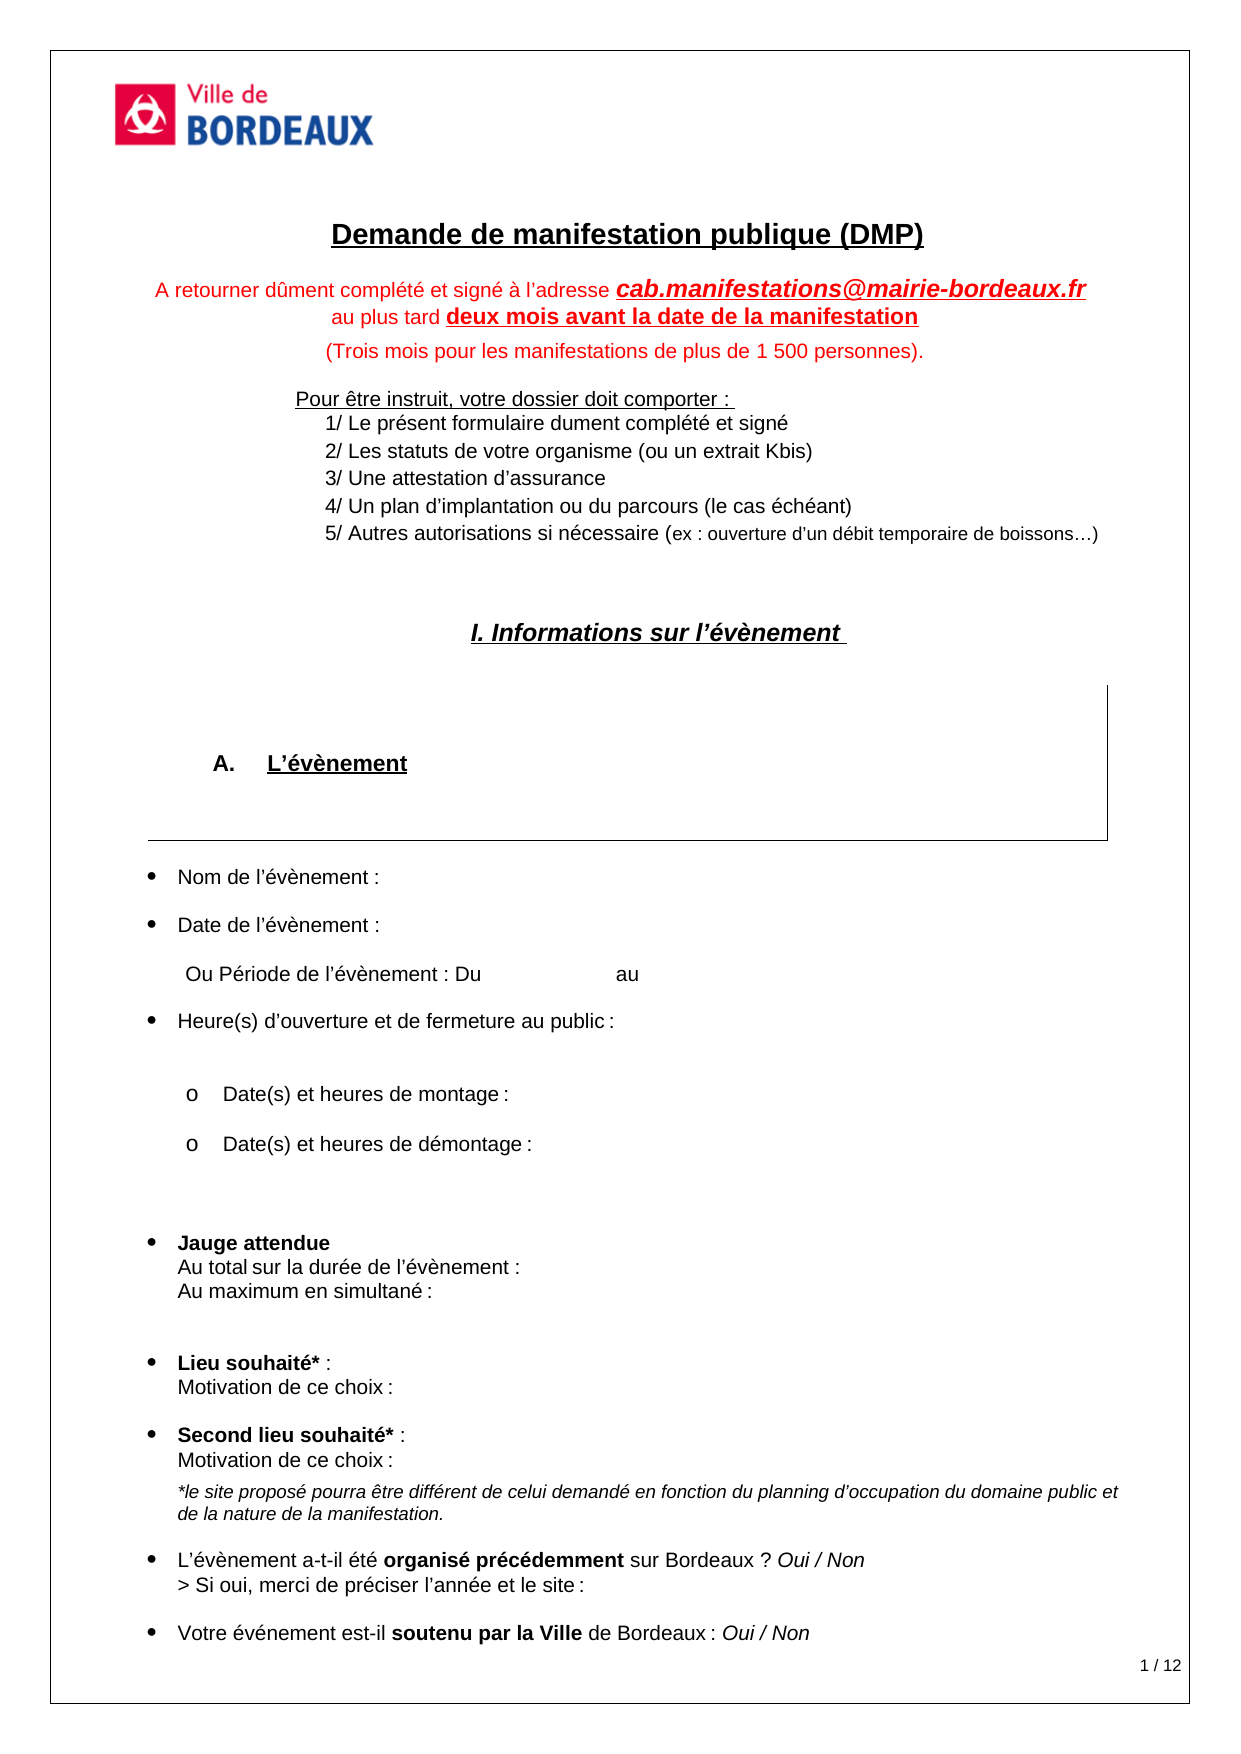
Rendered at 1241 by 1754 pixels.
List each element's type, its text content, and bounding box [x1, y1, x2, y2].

list Date(s) et heures de montage : [185, 1082, 1107, 1108]
text (Trois mois pour les manifestations de plus de 1 500 personnes). [148, 339, 1107, 363]
list Date(s) et heures de démontage : [185, 1132, 1107, 1158]
text au plus tard deux mois avant la date de la manifestation [148, 303, 1107, 329]
text 4/ Un plan d’implantation ou du parcours (le cas échéant) [325, 493, 1107, 517]
list Motivation de ce choix : [177, 1375, 1107, 1399]
text 5/ Autres autorisations si nécessaire (ex : ouverture d’un débit temporaire de boissons…) [325, 521, 1107, 545]
text Demande de manifestation publique (DMP) [148, 217, 1107, 250]
text 1/ Le présent formulaire dument complété et signé [325, 411, 1107, 435]
text 2/ Les statuts de votre organisme (ou un extrait Kbis) [325, 438, 1107, 462]
text *le site proposé pourra être différent de celui demandé en fonction du planning d’occupation du domaine public et de la nature de la manifestation. [177, 1481, 1137, 1524]
list Nom de l’évènement : [148, 864, 1107, 889]
list Second lieu souhaité* : [148, 1423, 1107, 1448]
text A retourner dûment complété et signé à l’adresse cab.manifestations@mairie-bordeaux.fr [148, 274, 1107, 303]
list Au total sur la durée de l’évènement : [177, 1255, 1107, 1279]
list L’évènement [148, 685, 1107, 840]
list L’évènement a-t-il été organisé précédemment sur Bordeaux ? Oui / Non [148, 1548, 1107, 1573]
list Lieu souhaité* : [148, 1351, 1107, 1375]
list Date de l’évènement : [148, 913, 1107, 937]
list Ou Période de l’évènement : Du au [177, 961, 1107, 985]
list Motivation de ce choix : [177, 1448, 1107, 1472]
text Pour être instruit, votre dossier doit comporter : [295, 387, 1107, 411]
list Votre événement est-il soutenu par la Ville de Bordeaux : Oui / Non [148, 1621, 1107, 1645]
text I. Informations sur l’évènement [148, 618, 1107, 647]
list > Si oui, merci de préciser l’année et le site : [177, 1573, 1107, 1597]
list Au maximum en simultané : [177, 1279, 1107, 1303]
list Jauge attendue [148, 1230, 1107, 1255]
text 3/ Une attestation d’assurance [325, 466, 1107, 490]
list Heure(s) d’ouverture et de fermeture au public : [148, 1009, 1107, 1034]
